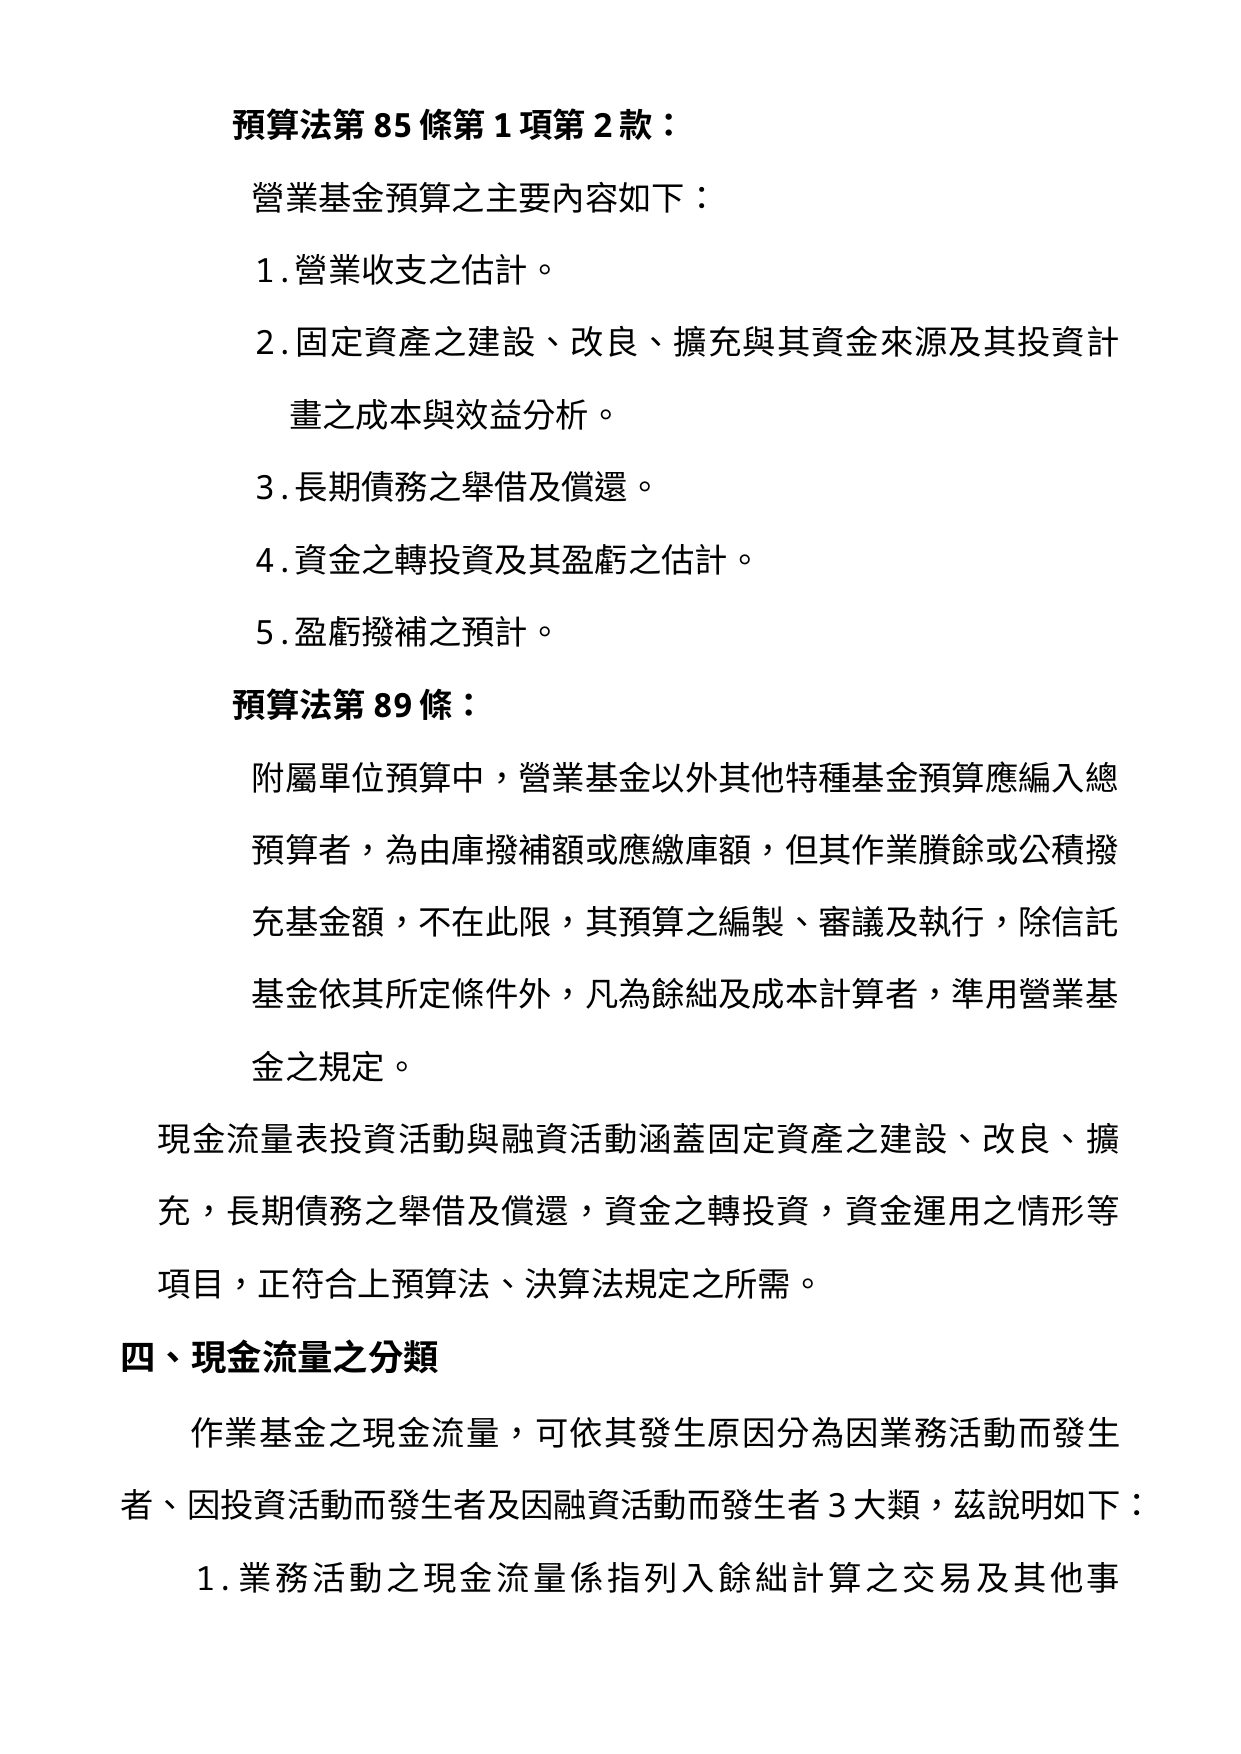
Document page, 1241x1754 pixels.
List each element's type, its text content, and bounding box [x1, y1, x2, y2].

text 預算法第89條： [233, 679, 1120, 727]
text 營業基金預算之主要內容如下： [251, 171, 1120, 219]
text 四、現金流量之分類 [120, 1330, 1120, 1381]
text 4.資金之轉投資及其盈虧之估計。 [254, 533, 1120, 582]
text 附屬單位預算中，營業基金以外其他特種基金預算應編入總預算者，為由庫撥補額或應繳庫額，但其作業賸餘或公積撥充基金額，不在此限，其預算之編製、審議及執行，除信託基金依其所定條件外，凡為餘絀及成本計算者，準用營業基金之規定。 [251, 751, 1120, 1089]
text 3.長期債務之舉借及償還。 [254, 461, 1120, 509]
text 預算法第85條第1項第2款： [233, 99, 1120, 147]
text 作業基金之現金流量，可依其發生原因分為因業務活動而發生者、因投資活動而發生者及因融資活動而發生者3大類，茲說明如下： [120, 1407, 1120, 1527]
text 2.固定資產之建設、改良、擴充與其資金來源及其投資計畫之成本與效益分析。 [254, 316, 1120, 437]
text 現金流量表投資活動與融資活動涵蓋固定資產之建設、改良、擴充，長期債務之舉借及償還，資金之轉投資，資金運用之情形等項目，正符合上預算法、決算法規定之所需。 [158, 1113, 1120, 1306]
text 1.業務活動之現金流量係指列入餘絀計算之交易及其他事 項所產生之現金流入及流出，如銷售商品、提供勞務與醫療、從事教學與投融資、出租資產等主要業務活動，應收帳款與應收票據收現，及利息與股利收入等業務外收入所發生之現金流入。為獲取上述收入而給付貨款、支付業務成本與費用，退還顧客貨款，及支付利息費用等業務外費用所產生之現金流出。 [195, 1551, 1120, 1600]
text 5.盈虧撥補之預計。 [254, 606, 1120, 654]
text 1.營業收支之估計。 [254, 243, 1120, 292]
